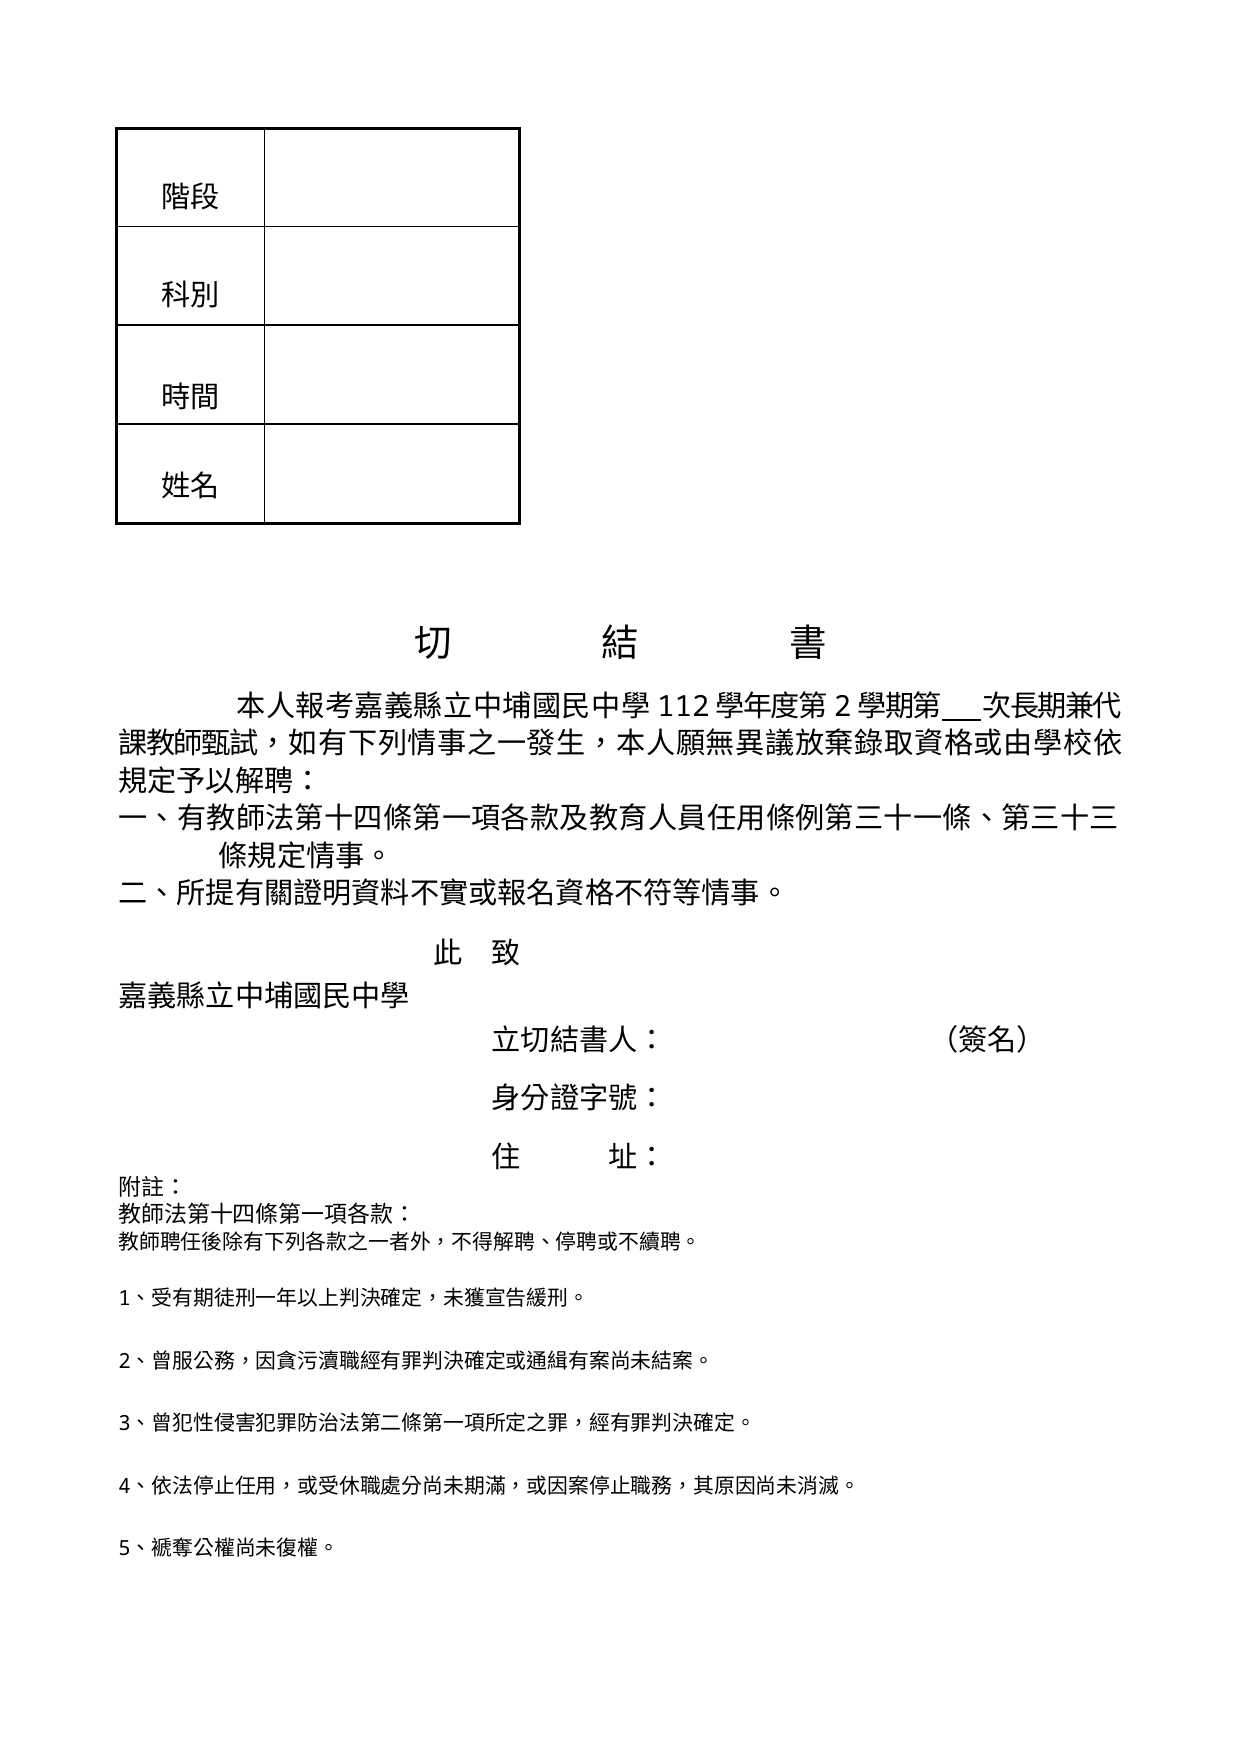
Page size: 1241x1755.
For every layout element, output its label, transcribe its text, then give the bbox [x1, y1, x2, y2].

text 1、受有期徒刑一年以上判決確定，未獲宣告緩刑。 [118, 1255, 1122, 1318]
text 本人報考嘉義縣立中埔國民中學112學年度第2學期第 次長期兼代課教師甄試，如有下列情事之一發生，本人願無異議放棄錄取資格或由學校依規定予以解聘： [118, 686, 1122, 799]
text 教師聘任後除有下列各款之一者外，不得解聘、停聘或不續聘。 [118, 1228, 1122, 1255]
text 3、曾犯性侵害犯罪防治法第二條第一項所定之罪，經有罪判決確定。 [118, 1380, 1122, 1443]
table_cell 科別 [118, 227, 264, 324]
text 4、依法停止任用，或受休職處分尚未期滿，或因案停止職務，其原因尚未消滅。 [118, 1443, 1122, 1505]
text 教師法第十四條第一項各款： [118, 1201, 1122, 1228]
table_header [265, 130, 518, 226]
text 附註： [118, 1174, 1122, 1201]
text 切 結 書 [118, 613, 1122, 668]
text 嘉義縣立中埔國民中學 [118, 980, 1122, 1013]
text 二、所提有關證明資料不實或報名資格不符等情事。 [118, 874, 1122, 911]
text 2、曾服公務，因貪污瀆職經有罪判決確定或通緝有案尚未結案。 [118, 1318, 1122, 1380]
text 一、有教師法第十四條第一項各款及教育人員任用條例第三十一條、第三十三條規定情事。 [118, 799, 1122, 874]
table_cell [265, 326, 518, 423]
text 5、褫奪公權尚未復權。 [118, 1505, 1122, 1568]
table_cell 姓名 [118, 425, 264, 522]
table_header 階段 [118, 130, 264, 226]
text 住 址： [118, 1141, 1122, 1174]
table_cell [265, 227, 518, 324]
table_cell [265, 425, 518, 522]
text 此 致 [118, 936, 1122, 970]
text 身分證字號： [118, 1082, 1122, 1116]
table_cell 時間 [118, 326, 264, 423]
text 立切結書人： （簽名） [118, 1024, 1122, 1057]
